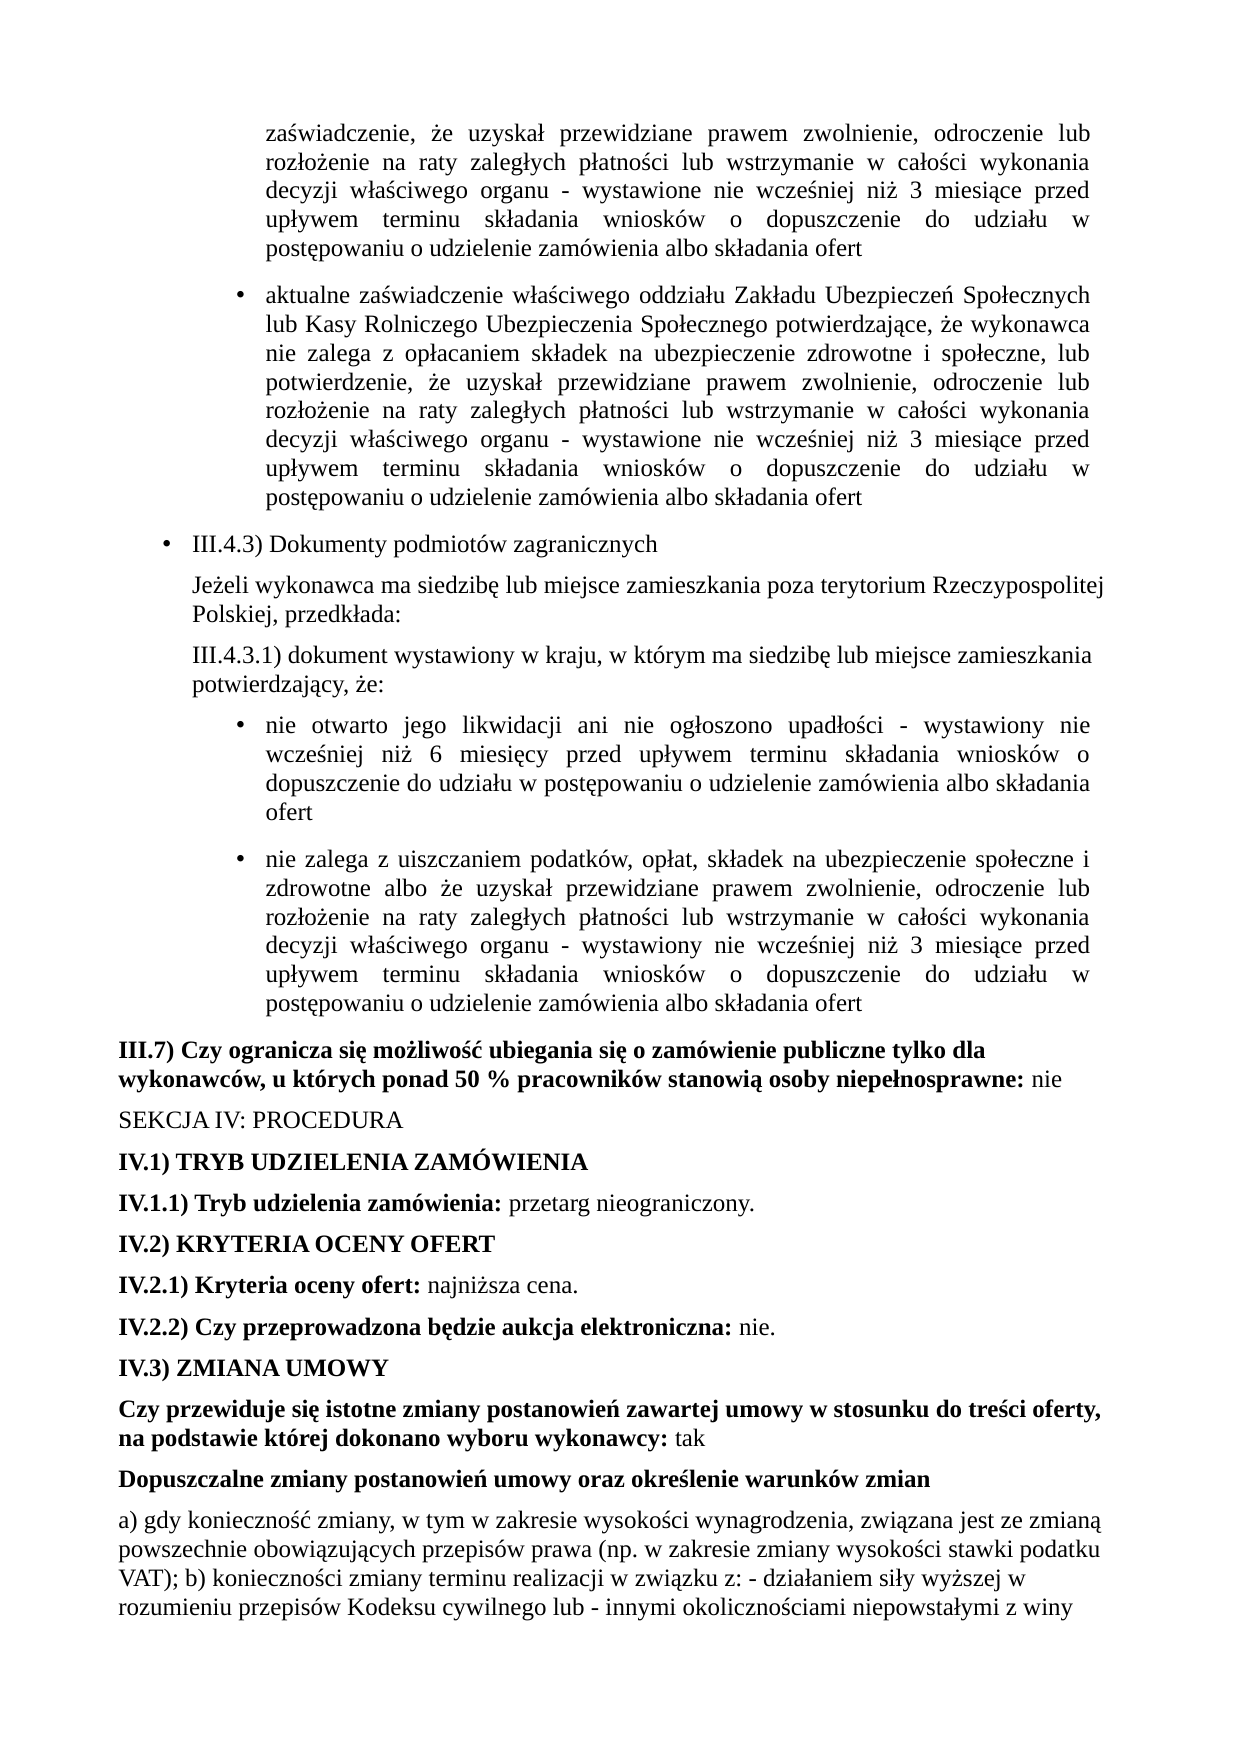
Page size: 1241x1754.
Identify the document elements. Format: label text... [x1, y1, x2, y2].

list aktualne zaświadczenie właściwego oddziału Zakładu Ubezpieczeń Społecznych lub Kasy Rolniczego Ubezpieczenia Społecznego potwierdzające, że wykonawca nie zalega z opłacaniem składek na ubezpieczenie zdrowotne i społeczne, lub potwierdzenie, że uzyskał przewidziane prawem zwolnienie, odroczenie lub rozłożenie na raty zaległych płatności lub wstrzymanie w całości wykonania decyzji właściwego organu - wystawione nie wcześniej niż 3 miesiące przed upływem terminu składania wniosków o dopuszczenie do udziału w postępowaniu o udzielenie zamówienia albo składania ofert [236, 281, 1091, 511]
text IV.2.2) Czy przeprowadzona będzie aukcja elektroniczna: nie. [118, 1312, 1122, 1341]
text SEKCJA IV: PROCEDURA [118, 1106, 1122, 1134]
text IV.3) ZMIANA UMOWY [118, 1353, 1122, 1382]
text Czy przewiduje się istotne zmiany postanowień zawartej umowy w stosunku do treści oferty, na podstawie której dokonano wyboru wykonawcy: tak [118, 1394, 1122, 1452]
list Jeżeli wykonawca ma siedzibę lub miejsce zamieszkania poza terytorium Rzeczypospolitej Polskiej, przedkłada: [162, 571, 1122, 628]
list III.4.3) Dokumenty podmiotów zagranicznych [162, 529, 1122, 558]
text IV.1.1) Tryb udzielenia zamówienia: przetarg nieograniczony. [118, 1188, 1122, 1217]
text III.7) Czy ogranicza się możliwość ubiegania się o zamówienie publiczne tylko dla wykonawców, u których ponad 50 % pracowników stanowią osoby niepełnosprawne: nie [118, 1036, 1122, 1093]
list III.4.3.1) dokument wystawiony w kraju, w którym ma siedzibę lub miejsce zamieszkania potwierdzający, że: [162, 641, 1122, 698]
text IV.2) KRYTERIA OCENY OFERT [118, 1229, 1122, 1258]
list nie otwarto jego likwidacji ani nie ogłoszono upadłości - wystawiony nie wcześniej niż 6 miesięcy przed upływem terminu składania wniosków o dopuszczenie do udziału w postępowaniu o udzielenie zamówienia albo składania ofert [236, 711, 1091, 826]
text IV.2.1) Kryteria oceny ofert: najniższa cena. [118, 1271, 1122, 1299]
text Dopuszczalne zmiany postanowień umowy oraz określenie warunków zmian [118, 1464, 1122, 1493]
text a) gdy konieczność zmiany, w tym w zakresie wysokości wynagrodzenia, związana jest ze zmianą powszechnie obowiązujących przepisów prawa (np. w zakresie zmiany wysokości stawki podatku VAT); b) konieczności zmiany terminu realizacji w związku z: - działaniem siły wyższej w rozumieniu przepisów Kodeksu cywilnego lub - innymi okolicznościami niepowstałymi z winy [118, 1506, 1122, 1621]
list zaświadczenie, że uzyskał przewidziane prawem zwolnienie, odroczenie lub rozłożenie na raty zaległych płatności lub wstrzymanie w całości wykonania decyzji właściwego organu - wystawione nie wcześniej niż 3 miesiące przed upływem terminu składania wniosków o dopuszczenie do udziału w postępowaniu o udzielenie zamówienia albo składania ofert [236, 118, 1091, 262]
list nie zalega z uiszczaniem podatków, opłat, składek na ubezpieczenie społeczne i zdrowotne albo że uzyskał przewidziane prawem zwolnienie, odroczenie lub rozłożenie na raty zaległych płatności lub wstrzymanie w całości wykonania decyzji właściwego organu - wystawiony nie wcześniej niż 3 miesiące przed upływem terminu składania wniosków o dopuszczenie do udziału w postępowaniu o udzielenie zamówienia albo składania ofert [236, 844, 1091, 1017]
text IV.1) TRYB UDZIELENIA ZAMÓWIENIA [118, 1147, 1122, 1176]
